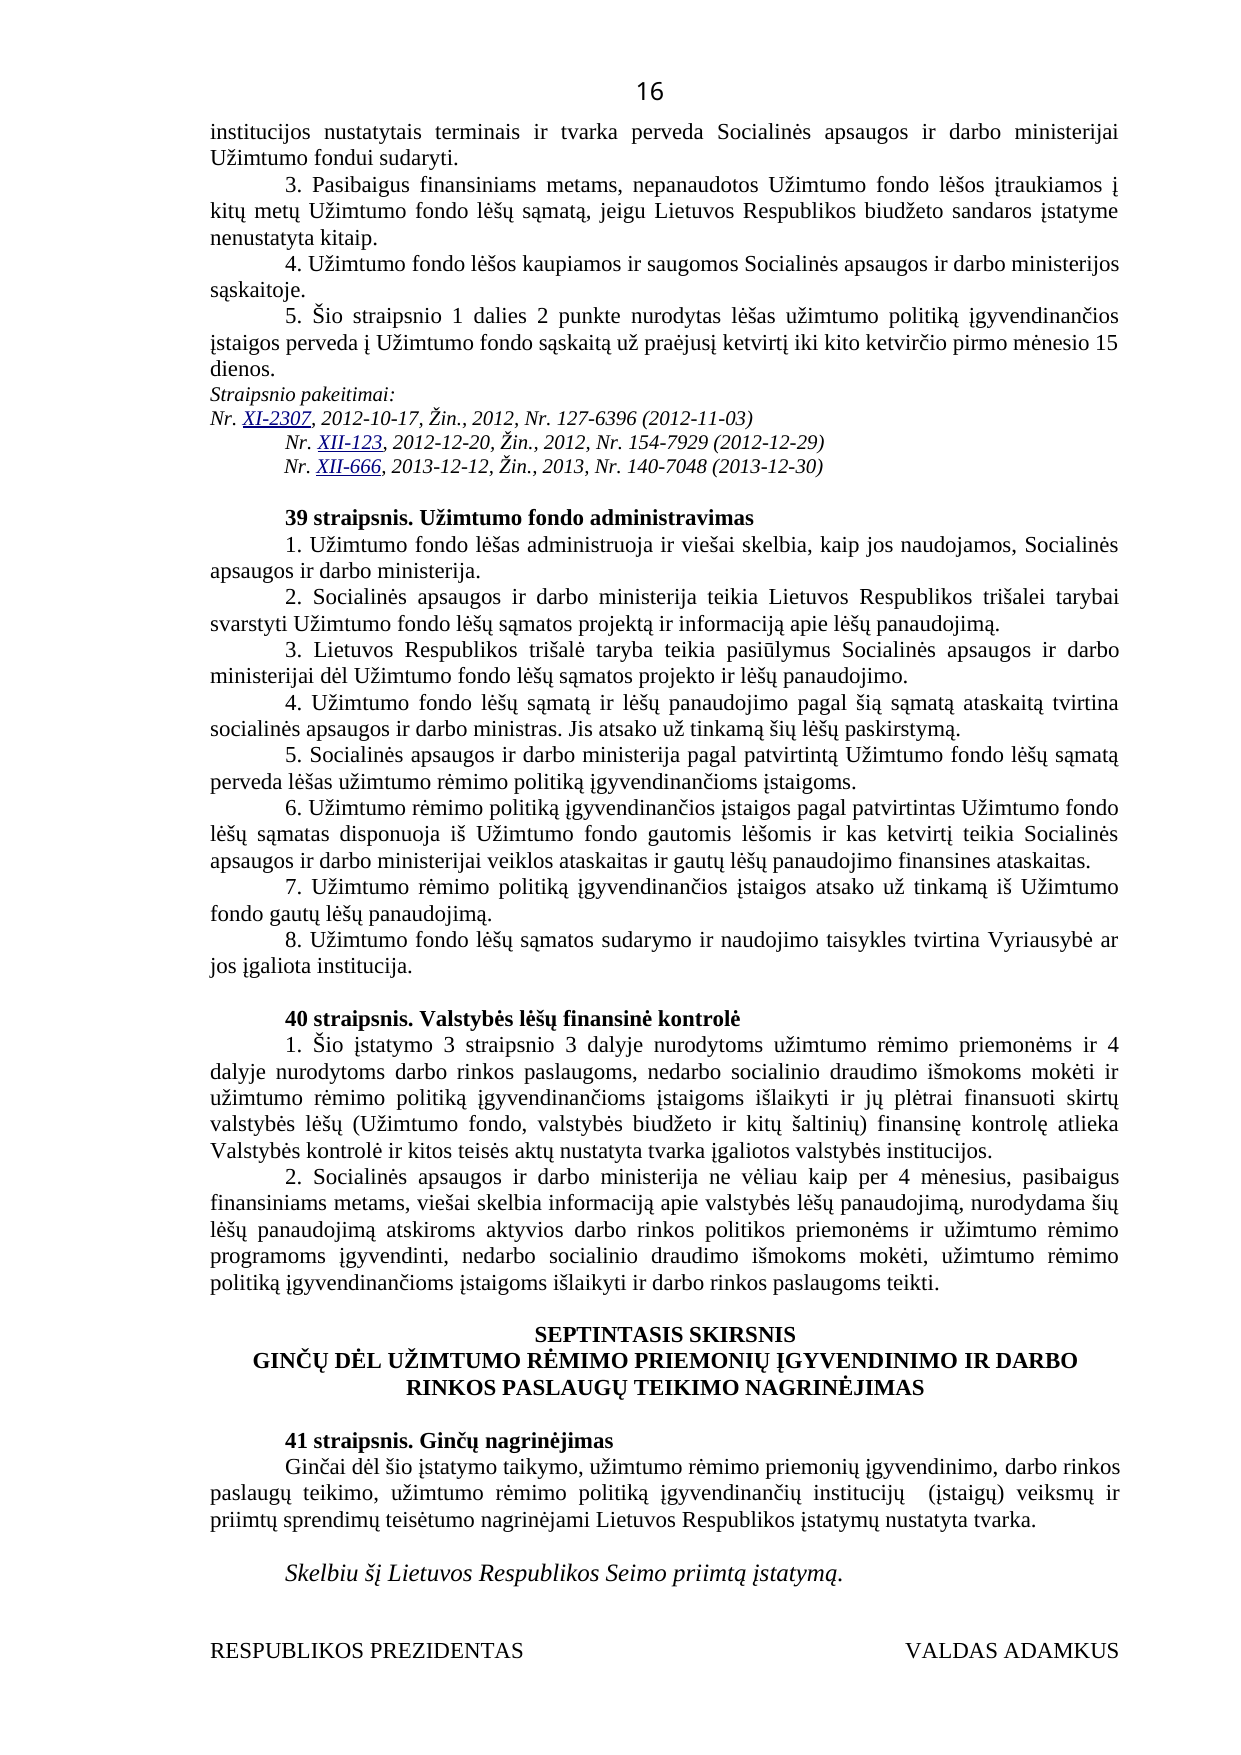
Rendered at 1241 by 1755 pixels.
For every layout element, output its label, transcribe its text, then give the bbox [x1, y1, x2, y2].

text Nr. XII-123, 2012-12-20, Žin., 2012, Nr. 154-7929 (2012-12-29) [210, 430, 1120, 454]
text 4. Užimtumo fondo lėšų sąmatą ir lėšų panaudojimo pagal šią sąmatą ataskaitą tvirtina socialinės apsaugos ir darbo ministras. Jis atsako už tinkamą šių lėšų paskirstymą. [210, 689, 1120, 741]
text 2. Socialinės apsaugos ir darbo ministerija teikia Lietuvos Respublikos trišalei tarybai svarstyti Užimtumo fondo lėšų sąmatos projektą ir informaciją apie lėšų panaudojimą. [210, 583, 1120, 636]
text 1. Užimtumo fondo lėšas administruoja ir viešai skelbia, kaip jos naudojamos, Socialinės apsaugos ir darbo ministerija. [210, 531, 1120, 583]
text 41 straipsnis. Ginčų nagrinėjimas [210, 1427, 1120, 1453]
text Ginčai dėl šio įstatymo taikymo, užimtumo rėmimo priemonių įgyvendinimo, darbo rinkos paslaugų teikimo, užimtumo rėmimo politiką įgyvendinančių institucijų (įstaigų) veiksmų ir priimtų sprendimų teisėtumo nagrinėjami Lietuvos Respublikos įstatymų nustatyta tvarka. [210, 1453, 1120, 1532]
text Nr. XI-2307, 2012-10-17, Žin., 2012, Nr. 127-6396 (2012-11-03) [210, 406, 1120, 430]
text 5. Socialinės apsaugos ir darbo ministerija pagal patvirtintą Užimtumo fondo lėšų sąmatą perveda lėšas užimtumo rėmimo politiką įgyvendinančioms įstaigoms. [210, 741, 1120, 794]
text 8. Užimtumo fondo lėšų sąmatos sudarymo ir naudojimo taisykles tvirtina Vyriausybė ar jos įgaliota institucija. [210, 926, 1120, 979]
text 3. Pasibaigus finansiniams metams, nepanaudotos Užimtumo fondo lėšos įtraukiamos į kitų metų Užimtumo fondo lėšų sąmatą, jeigu Lietuvos Respublikos biudžeto sandaros įstatyme nenustatyta kitaip. [210, 171, 1120, 250]
text Skelbiu šį Lietuvos Respublikos Seimo priimtą įstatymą. [210, 1558, 1120, 1587]
text 4. Užimtumo fondo lėšos kaupiamos ir saugomos Socialinės apsaugos ir darbo ministerijos sąskaitoje. [210, 250, 1120, 303]
text 6. Užimtumo rėmimo politiką įgyvendinančios įstaigos pagal patvirtintas Užimtumo fondo lėšų sąmatas disponuoja iš Užimtumo fondo gautomis lėšomis ir kas ketvirtį teikia Socialinės apsaugos ir darbo ministerijai veiklos ataskaitas ir gautų lėšų panaudojimo finansines ataskaitas. [210, 794, 1120, 873]
text 39 straipsnis. Užimtumo fondo administravimas [210, 504, 1120, 531]
text 2. Socialinės apsaugos ir darbo ministerija ne vėliau kaip per 4 mėnesius, pasibaigus finansiniams metams, viešai skelbia informaciją apie valstybės lėšų panaudojimą, nurodydama šių lėšų panaudojimą atskiroms aktyvios darbo rinkos politikos priemonėms ir užimtumo rėmimo programoms įgyvendinti, nedarbo socialinio draudimo išmokoms mokėti, užimtumo rėmimo politiką įgyvendinančioms įstaigoms išlaikyti ir darbo rinkos paslaugoms teikti. [210, 1163, 1120, 1295]
text 7. Užimtumo rėmimo politiką įgyvendinančios įstaigos atsako už tinkamą iš Užimtumo fondo gautų lėšų panaudojimą. [210, 873, 1120, 926]
text RESPUBLIKOS PREZIDENTAS VALDAS ADAMKUS [210, 1637, 1120, 1663]
text 40 straipsnis. Valstybės lėšų finansinė kontrolė [210, 1005, 1120, 1031]
text GINČŲ DĖL UŽIMTUMO RĖMIMO PRIEMONIŲ ĮGYVENDINIMO ir darbo rinkos paslaugų teikimo NAGRINĖJIMAS [210, 1348, 1120, 1400]
text 5. Šio straipsnio 1 dalies 2 punkte nurodytas lėšas užimtumo politiką įgyvendinančios įstaigos perveda į Užimtumo fondo sąskaitą už praėjusį ketvirtį iki kito ketvirčio pirmo mėnesio 15 dienos. [210, 303, 1120, 382]
text institucijos nustatytais terminais ir tvarka perveda Socialinės apsaugos ir darbo ministerijai Užimtumo fondui sudaryti. [210, 118, 1120, 171]
text Nr. XII-666, 2013-12-12, Žin., 2013, Nr. 140-7048 (2013-12-30) [210, 454, 1120, 478]
text Straipsnio pakeitimai: [210, 382, 1120, 406]
text 3. Lietuvos Respublikos trišalė taryba teikia pasiūlymus Socialinės apsaugos ir darbo ministerijai dėl Užimtumo fondo lėšų sąmatos projekto ir lėšų panaudojimo. [210, 636, 1120, 689]
text SEPTINTASIS SKIRSNIS [210, 1321, 1120, 1348]
text 1. Šio įstatymo 3 straipsnio 3 dalyje nurodytoms užimtumo rėmimo priemonėms ir 4 dalyje nurodytoms darbo rinkos paslaugoms, nedarbo socialinio draudimo išmokoms mokėti ir užimtumo rėmimo politiką įgyvendinančioms įstaigoms išlaikyti ir jų plėtrai finansuoti skirtų valstybės lėšų (Užimtumo fondo, valstybės biudžeto ir kitų šaltinių) finansinę kontrolę atlieka Valstybės kontrolė ir kitos teisės aktų nustatyta tvarka įgaliotos valstybės institucijos. [210, 1031, 1120, 1163]
